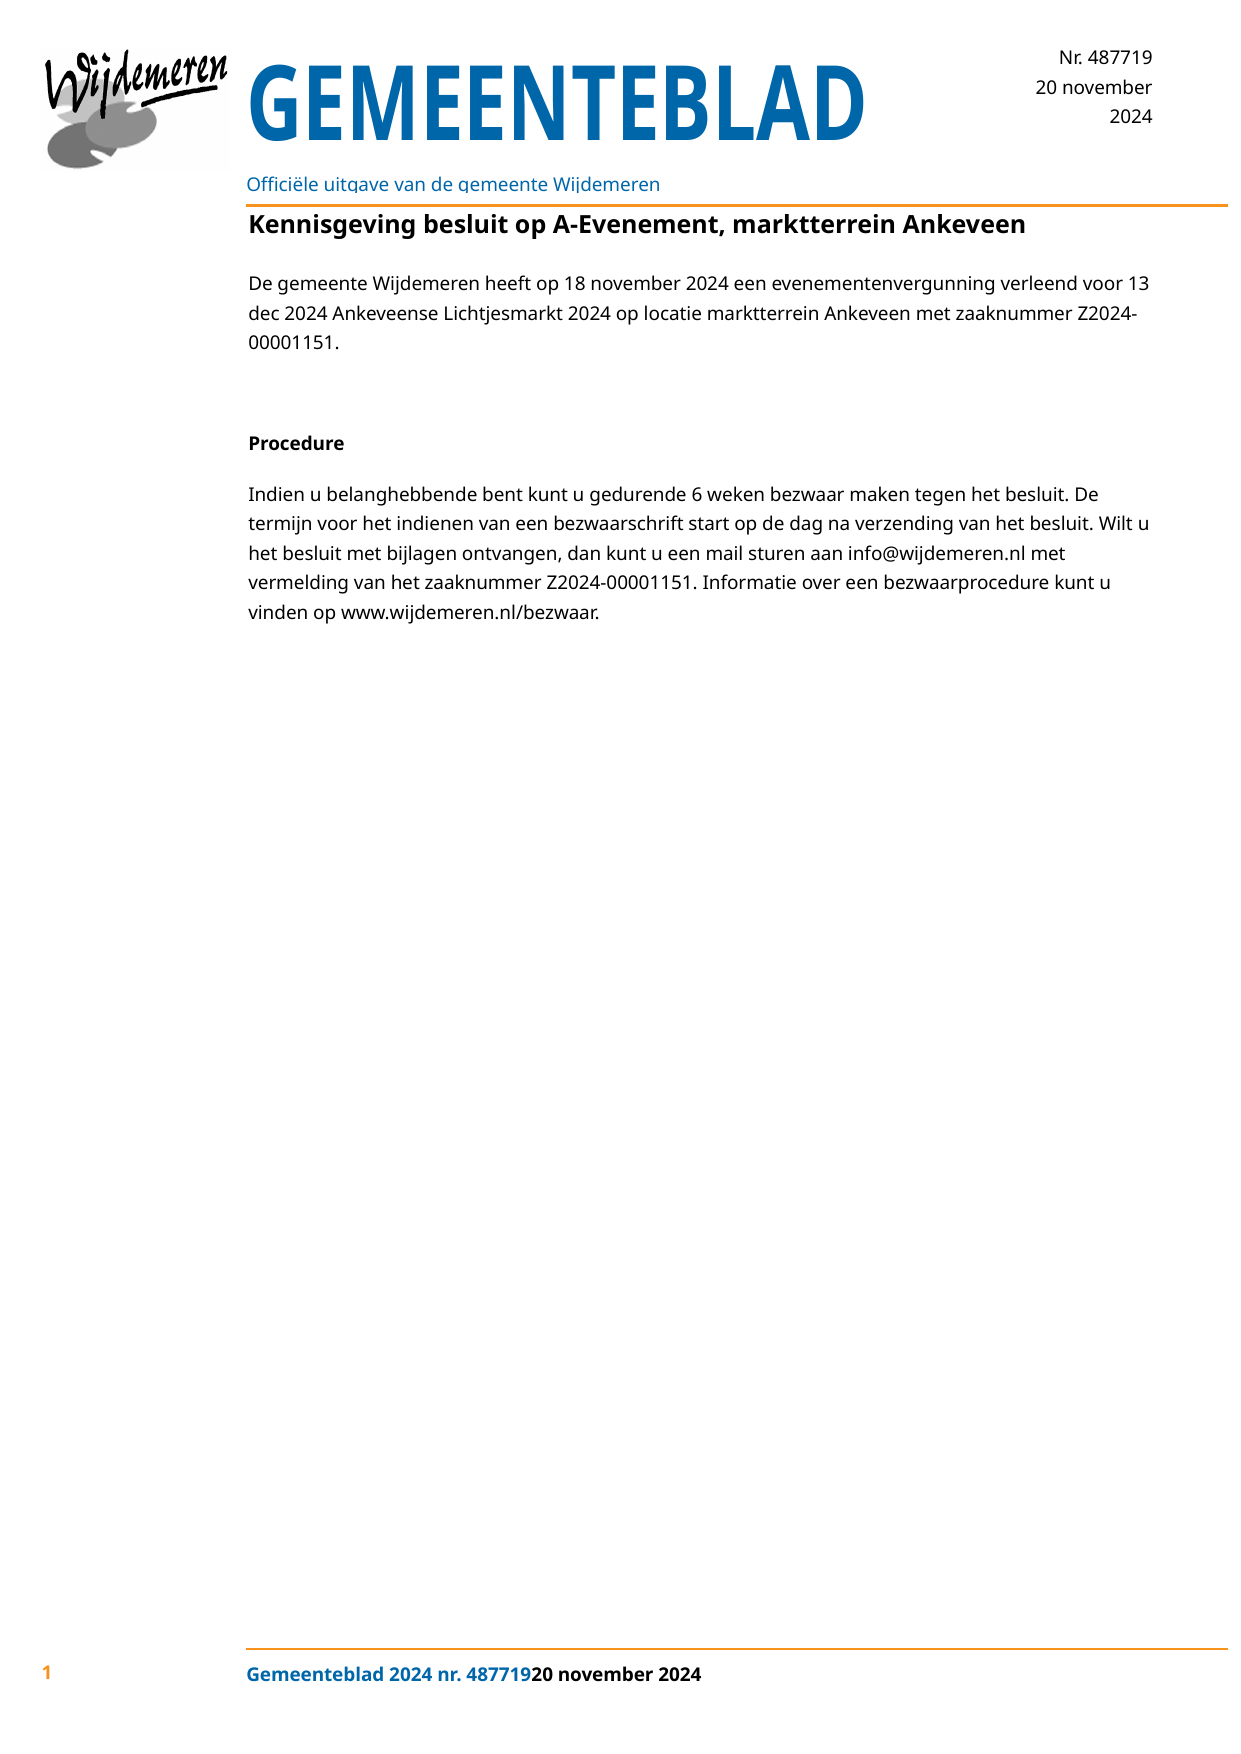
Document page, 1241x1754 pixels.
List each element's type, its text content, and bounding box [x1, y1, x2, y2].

text Indien u belanghebbende bent kunt u gedurende 6 weken bezwaar maken tegen het besluit. De termijn voor het indienen van een bezwaarschrift start op de dag na verzending van het besluit. Wilt u het besluit met bijlagen ontvangen, dan kunt u een mail sturen aan info@wijdemeren.nl met vermelding van het zaaknummer Z2024-00001151. Informatie over een bezwaarprocedure kunt u vinden op www.wijdemeren.nl/bezwaar. [248, 481, 1152, 625]
text Kennisgeving besluit op A-Evenement, marktterrein Ankeveen [248, 207, 1152, 241]
text Procedure [248, 430, 1152, 456]
text De gemeente Wijdemeren heeft op 18 november 2024 een evenementenvergunning verleend voor 13 dec 2024 Ankeveense Lichtjesmarkt 2024 op locatie marktterrein Ankeveen met zaaknummer Z2024-00001151. [248, 270, 1152, 355]
picture [41, 47, 231, 172]
